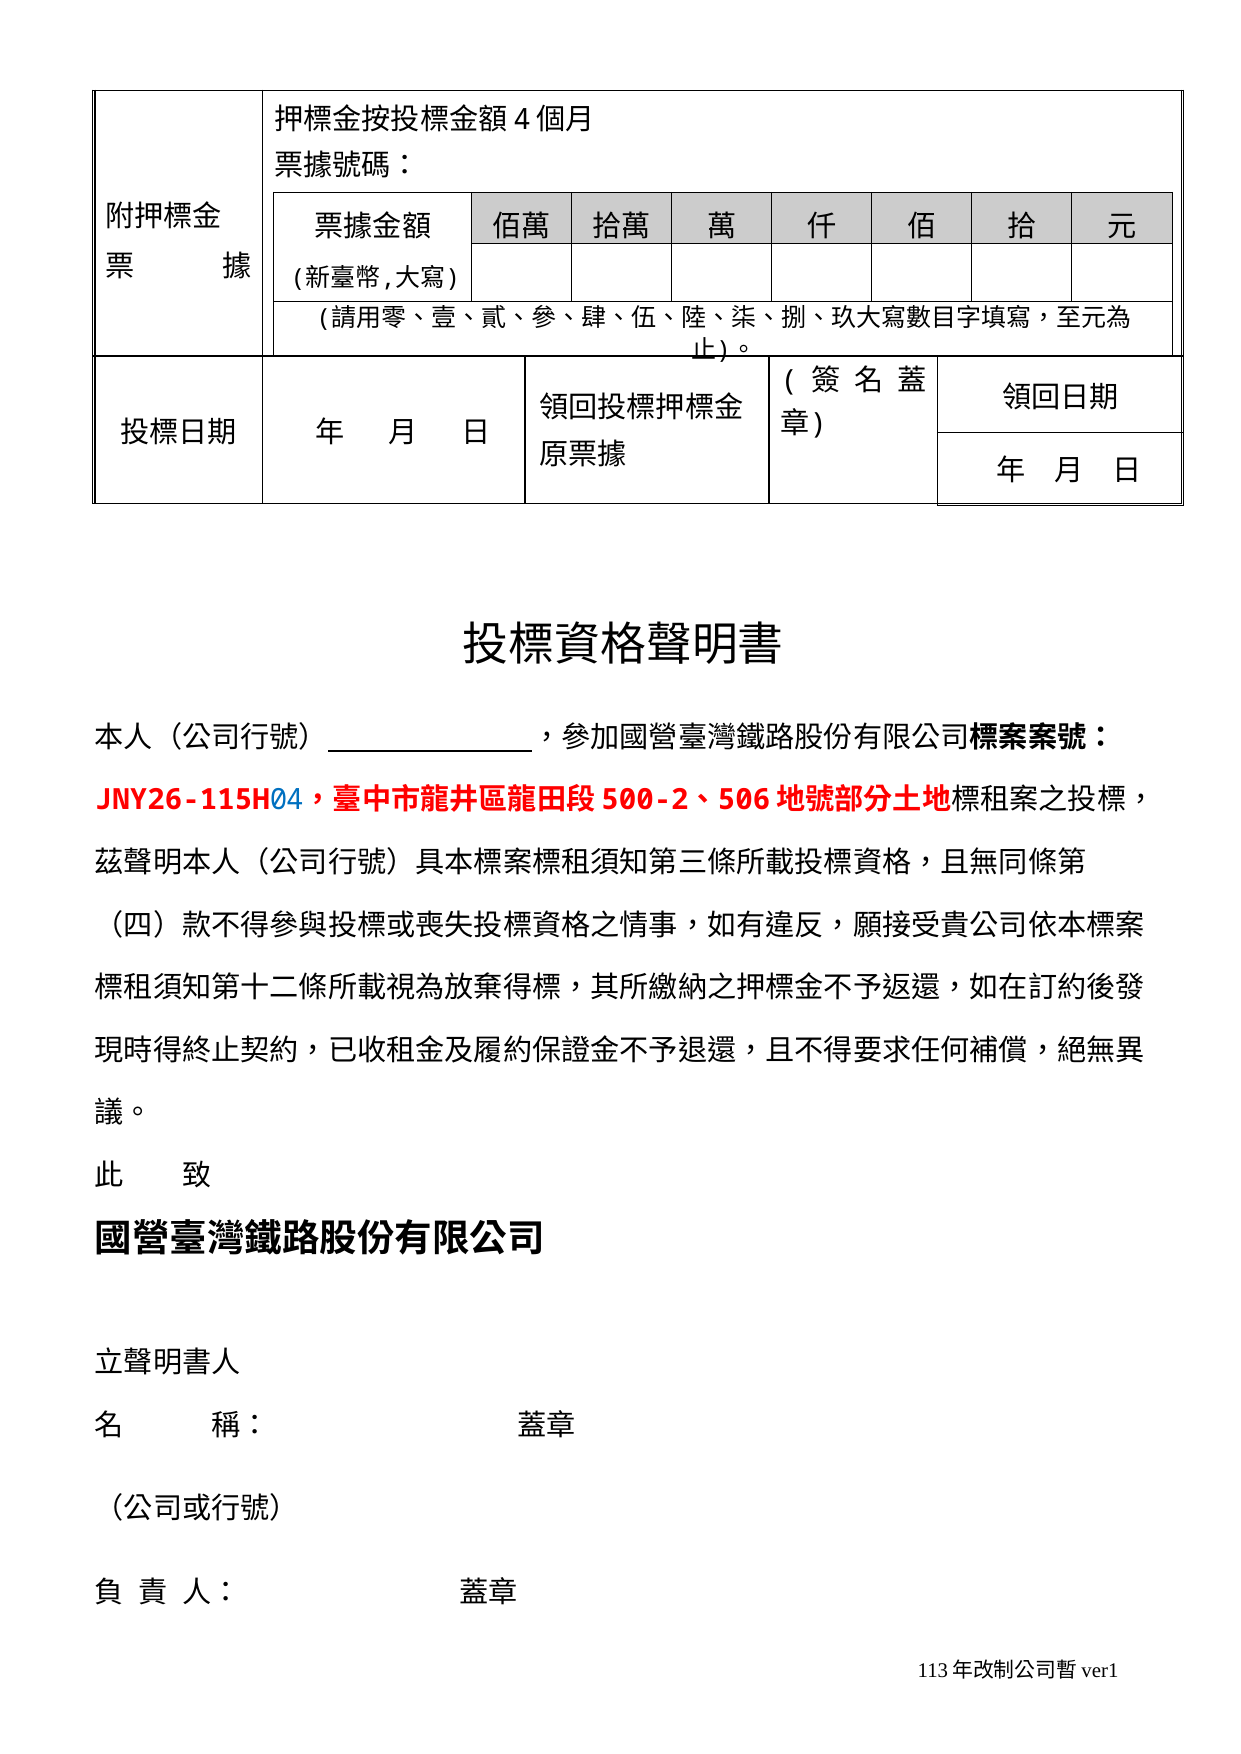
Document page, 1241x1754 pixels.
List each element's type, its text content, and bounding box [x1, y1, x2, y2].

table_cell [572, 244, 671, 301]
text （公司或行號） [94, 1464, 1152, 1527]
table_cell [1072, 244, 1172, 301]
table_header 拾 [972, 193, 1071, 243]
table_header 佰 [872, 193, 971, 243]
table_header 元 [1072, 193, 1172, 243]
table_header 拾萬 [572, 193, 671, 243]
table_header 萬 [672, 193, 771, 243]
text 立聲明書人 [94, 1318, 1152, 1381]
table_cell (請用零、壹、貳、參、肆、伍、陸、柒、捌、玖大寫數目字填寫，至元為止)。 [274, 302, 1172, 355]
table_cell [472, 244, 571, 301]
text 國營臺灣鐵路股份有限公司 [94, 1193, 1152, 1256]
table_cell 年 月 日 [263, 357, 524, 502]
table_cell 附押標金 票 據 [96, 91, 262, 355]
table_cell 領回投標押標金 原票據 [526, 357, 768, 502]
table_cell [972, 244, 1071, 301]
text 此 致 [94, 1131, 1152, 1193]
table_cell 年 月 日 [938, 433, 1181, 502]
table_header 票據金額 (新臺幣,大寫) [274, 193, 471, 301]
text 投標資格聲明書 [94, 568, 1152, 693]
text 名 稱： 蓋章 [94, 1381, 1152, 1443]
table_cell 押標金按投標金額4個月 票據號碼： [263, 91, 1181, 355]
table_cell 投標日期 [96, 357, 262, 502]
table_cell [772, 244, 871, 301]
text 本人（公司行號） ，參加國營臺灣鐵路股份有限公司標案案號：JNY26-115H04，臺中市龍井區龍田段500-2、506地號部分土地標租案之投標，茲聲明本人（公司行號）具本標案標租須知第三條所載投標資格，且無同條第（四）款不得參與投標或喪失投標資格之情事，如有違反，願接受貴公司依本標案標租須知第十二條所載視為放棄得標，其所繳納之押標金不予返還，如在訂約後發現時得終止契約，已收租金及履約保證金不予退還，且不得要求任何補償，絕無異議。 [94, 693, 1152, 1131]
table_cell (簽名蓋章) [770, 357, 937, 502]
table_cell 領回日期 [938, 357, 1181, 432]
table_cell [672, 244, 771, 301]
table_cell [872, 244, 971, 301]
table_header 佰萬 [472, 193, 571, 243]
text 負 責 人： 蓋章 [94, 1548, 1152, 1610]
table_header 仟 [772, 193, 871, 243]
